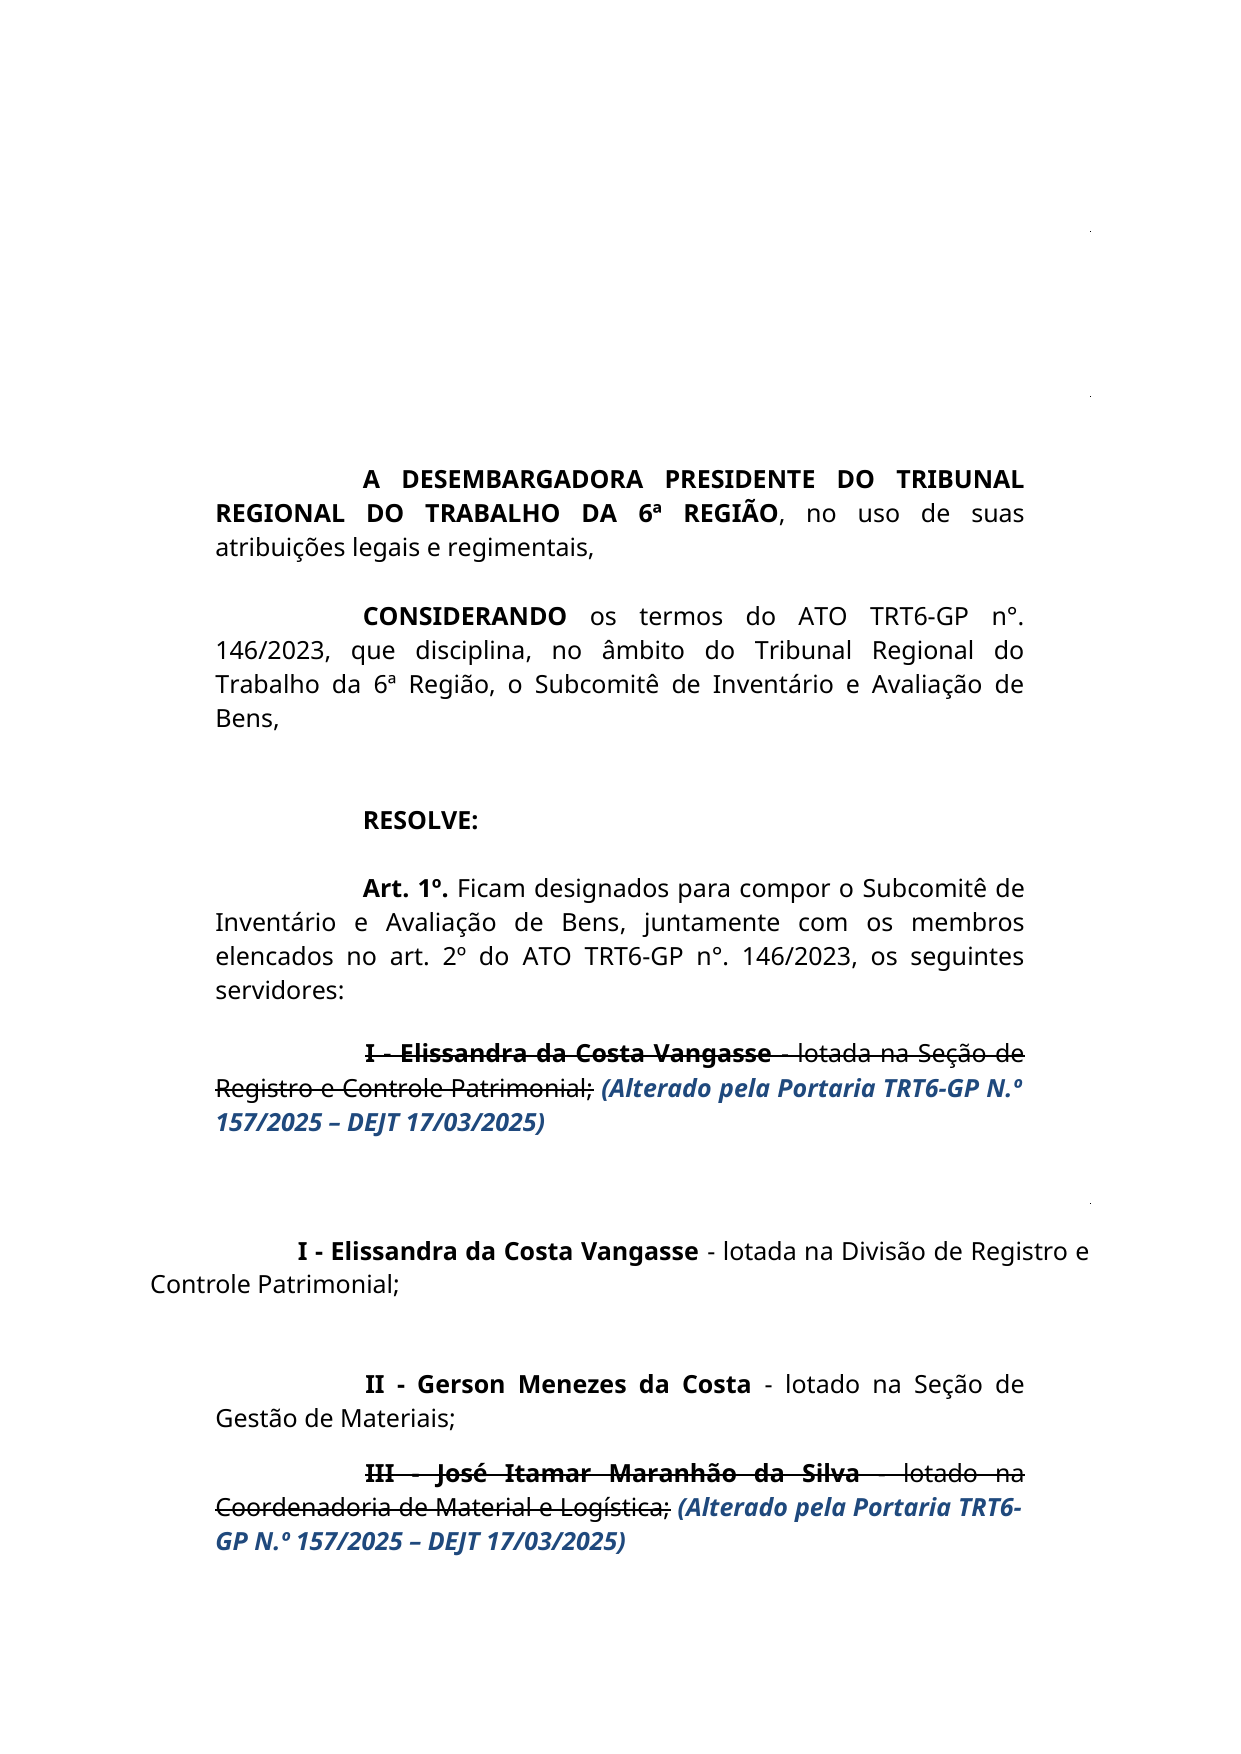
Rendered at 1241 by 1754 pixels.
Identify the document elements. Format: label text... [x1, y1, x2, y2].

text Art. 1º. Ficam designados para compor o Subcomitê de Inventário e Avaliação de Bens, juntamente com os membros elencados no art. 2º do ATO TRT6-GP n°. 146/2023, os seguintes servidores: [151, 806, 1090, 971]
text I - Elissandra da Costa Vangasse - lotada na Seção de Registro e Controle Patrimonial; (Alterado pela Portaria TRT6-GP N.º 157/2025 – DEJT 17/03/2025) [151, 971, 1090, 1203]
text CONSIDERANDO os termos do ATO TRT6-GP n°. 146/2023, que disciplina, no âmbito do Tribunal Regional do Trabalho da 6ª Região, o Subcomitê de Inventário e Avaliação de Bens, [151, 533, 1090, 734]
text I - Elissandra da Costa Vangasse - lotada na Divisão de Registro e Controle Patrimonial; [150, 1233, 1091, 1301]
text A DESEMBARGADORA PRESIDENTE DO TRIBUNAL REGIONAL DO TRABALHO DA 6ª REGIÃO, no uso de suas atribuições legais e regimentais, [151, 398, 1090, 533]
text RESOLVE: [151, 737, 1090, 806]
text III - José Itamar Maranhão da Silva - lotado na Coordenadoria de Material e Logística; (Alterado pela Portaria TRT6-GP N.º 157/2025 – DEJT 17/03/2025) [151, 1390, 1090, 1622]
text II - Gerson Menezes da Costa - lotado na Seção de Gestão de Materiais; [151, 1302, 1090, 1390]
